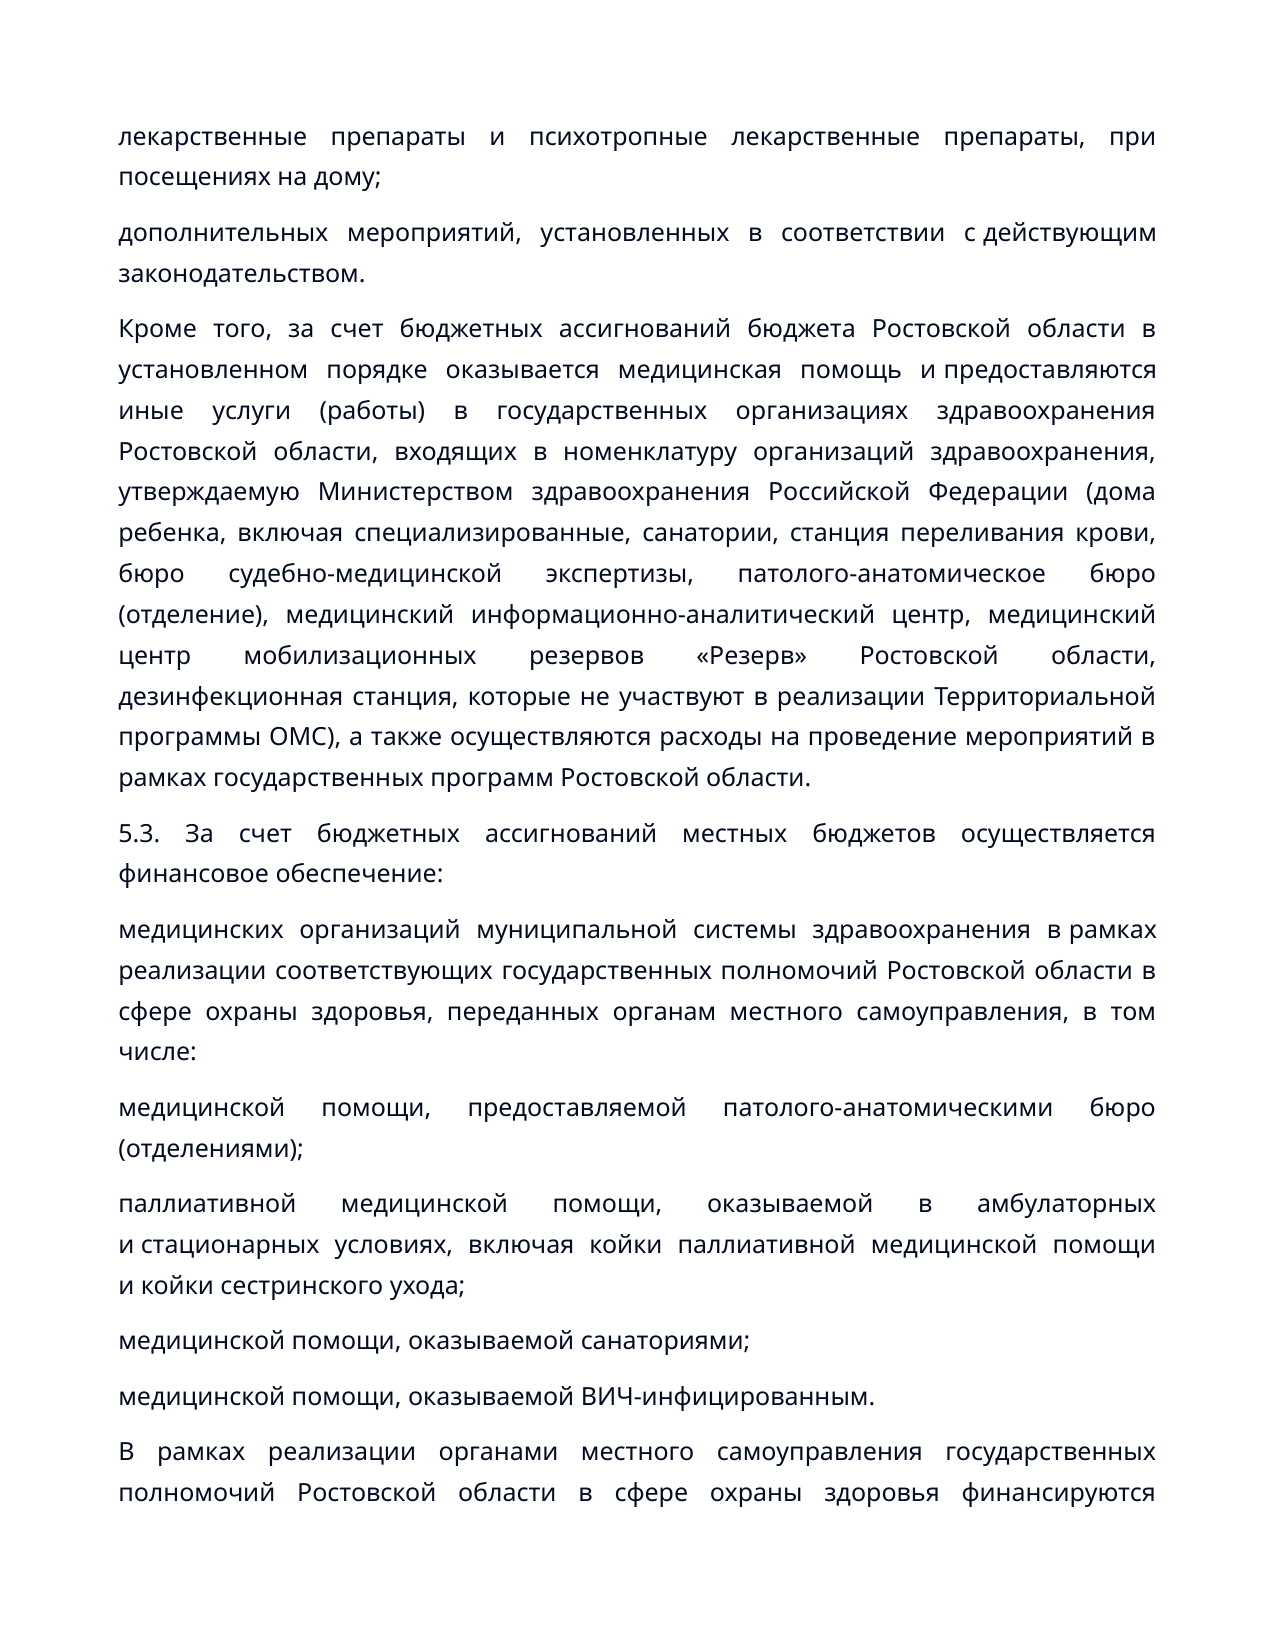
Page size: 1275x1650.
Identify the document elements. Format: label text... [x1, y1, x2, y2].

text медицинской помощи, предоставляемой патолого-анатомическими бюро (отделениями); [118, 1089, 1157, 1164]
text лекарственные препараты и психотропные лекарственные препараты, при посещениях на дому; [118, 118, 1157, 193]
text медицинской помощи, оказываемой ВИЧ-инфицированным. [118, 1378, 1157, 1412]
text дополнительных мероприятий, установленных в соответствии с действующим законодательством. [118, 214, 1157, 289]
text медицинских организаций муниципальной системы здравоохранения в рамках реализации соответствующих государственных полномочий Ростовской области в сфере охраны здоровья, переданных органам местного самоуправления, в том числе: [118, 911, 1157, 1068]
text В рамках реализации органами местного самоуправления государственных полномочий Ростовской области в сфере охраны здоровья финансируются [118, 1433, 1157, 1508]
text 5.3. За счет бюджетных ассигнований местных бюджетов осуществляется финансовое обеспечение: [118, 815, 1157, 890]
text паллиативной медицинской помощи, оказываемой в амбулаторных и стационарных условиях, включая койки паллиативной медицинской помощи и койки сестринского ухода; [118, 1186, 1157, 1301]
text медицинской помощи, оказываемой санаториями; [118, 1323, 1157, 1357]
text Кроме того, за счет бюджетных ассигнований бюджета Ростовской области в установленном порядке оказывается медицинская помощь и предоставляются иные услуги (работы) в государственных организациях здравоохранения Ростовской области, входящих в номенклатуру организаций здравоохранения, утверждаемую Министерством здравоохранения Российской Федерации (дома ребенка, включая специализированные, санатории, станция переливания крови, бюро судебно-медицинской экспертизы, патолого-анатомическое бюро (отделение), медицинский информационно-аналитический центр, медицинский центр мобилизационных резервов «Резерв» Ростовской области, дезинфекционная станция, которые не участвуют в реализации Территориальной программы ОМС), а также осуществляются расходы на проведение мероприятий в рамках государственных программ Ростовской области. [118, 311, 1157, 794]
